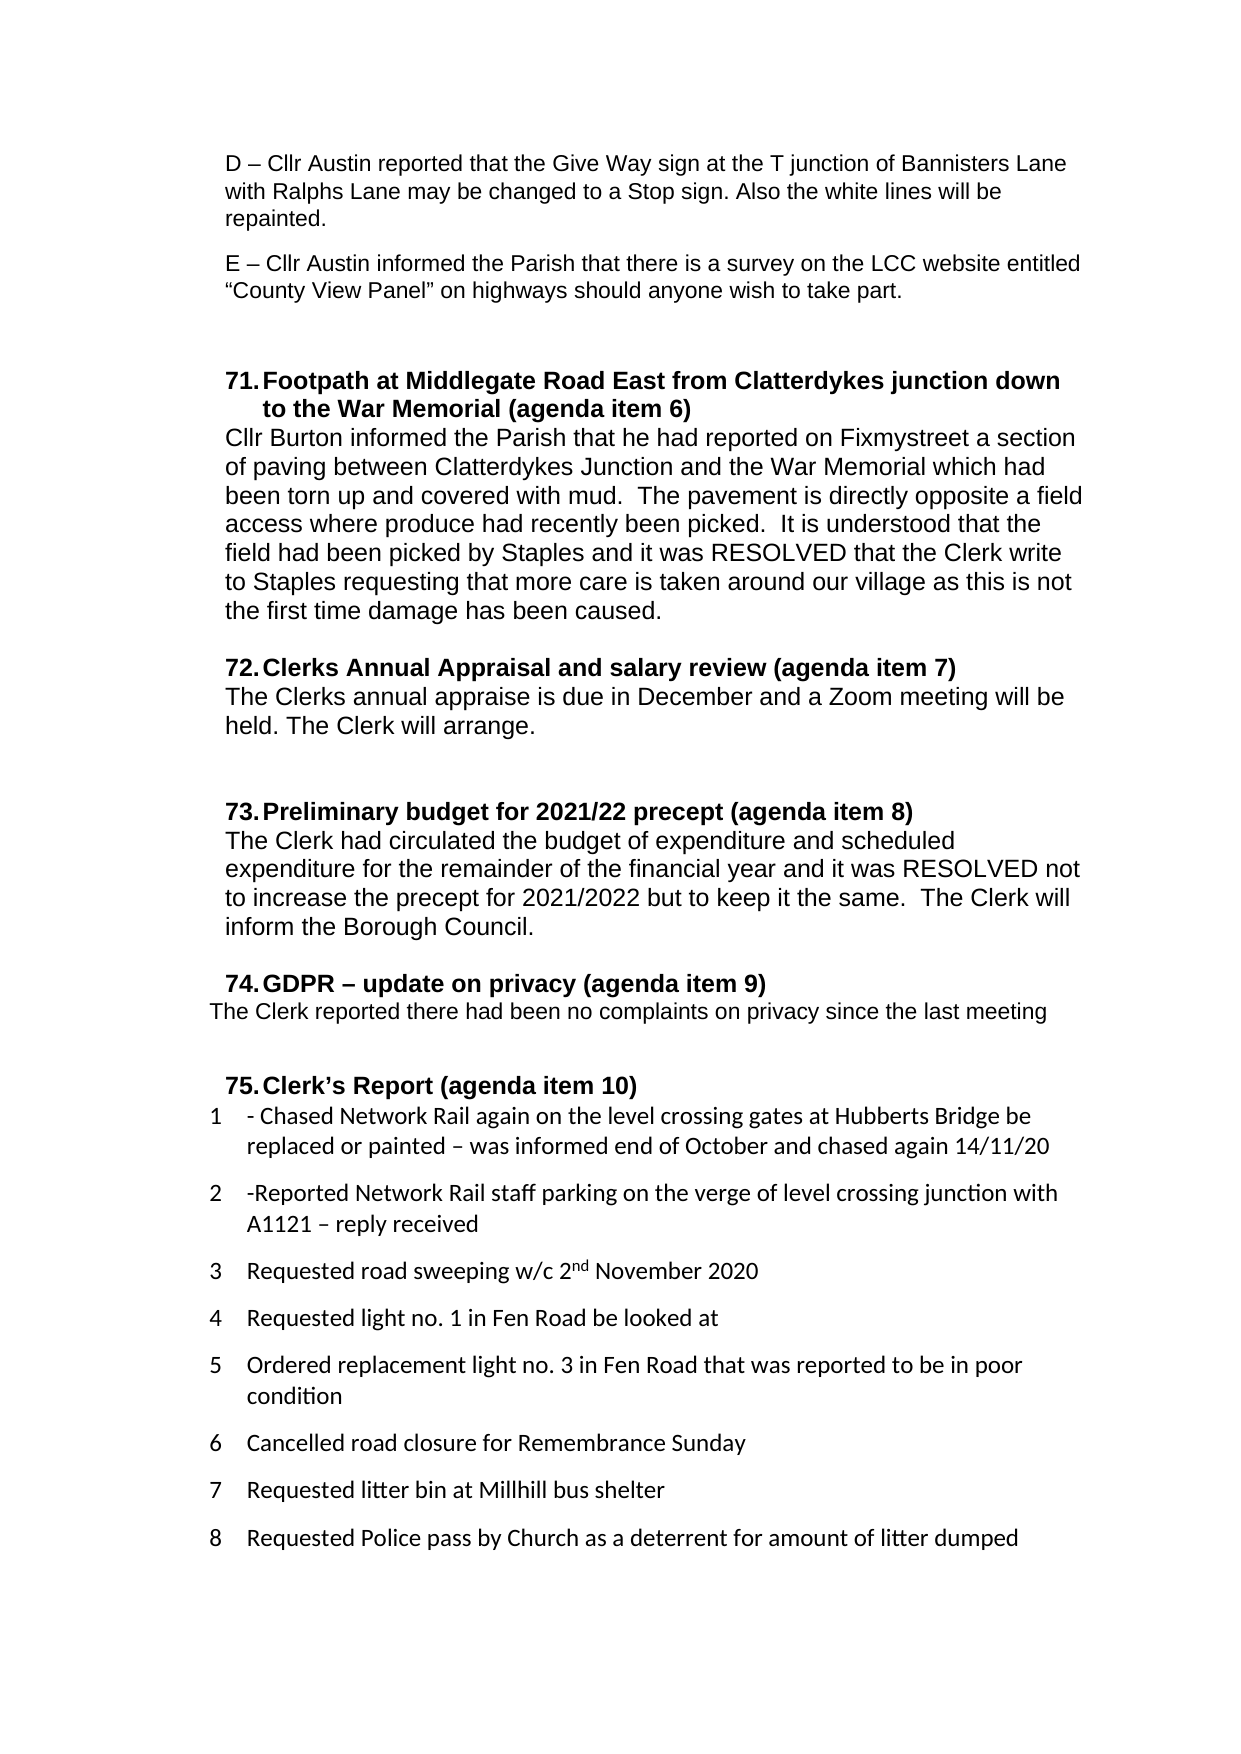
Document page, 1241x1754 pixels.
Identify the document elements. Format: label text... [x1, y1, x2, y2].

list Ordered replacement light no. 3 in Fen Road that was reported to be in poor condition [209, 1350, 1090, 1411]
list -Reported Network Rail staff parking on the verge of level crossing junction with A1121 – reply received [209, 1178, 1090, 1239]
list Cancelled road closure for Remembrance Sunday [209, 1427, 1090, 1458]
list Requested Police pass by Church as a deterrent for amount of litter dumped [209, 1522, 1090, 1552]
list GDPR – update on privacy (agenda item 9) [225, 969, 1090, 998]
list Footpath at Middlegate Road East from Clatterdykes junction down to the War Memorial (agenda item 6) [225, 366, 1090, 423]
list Preliminary budget for 2021/22 precept (agenda item 8) [225, 797, 1090, 826]
list The Clerk had circulated the budget of expenditure and scheduled expenditure for the remainder of the financial year and it was RESOLVED not to increase the precept for 2021/2022 but to keep it the same. The Clerk will inform the Borough Council. [225, 826, 1090, 941]
list Requested litter bin at Millhill bus shelter [209, 1474, 1090, 1505]
text E – Cllr Austin informed the Parish that there is a survey on the LCC website entitled “County View Panel” on highways should anyone wish to take part. [225, 249, 1090, 303]
list Cllr Burton informed the Parish that he had reported on Fixmystreet a section of paving between Clatterdykes Junction and the War Memorial which had been torn up and covered with mud. The pavement is directly opposite a field access where produce had recently been picked. It is understood that the field had been picked by Staples and it was RESOLVED that the Clerk write to Staples requesting that more care is taken around our village as this is not the first time damage has been caused. [225, 423, 1090, 624]
list Requested light no. 1 in Fen Road be looked at [209, 1302, 1090, 1333]
text D – Cllr Austin reported that the Give Way sign at the T junction of Bannisters Lane with Ralphs Lane may be changed to a Stop sign. Also the white lines will be repainted. [225, 150, 1090, 232]
list Clerk’s Report (agenda item 10) [225, 1071, 1090, 1100]
text The Clerk reported there had been no complaints on privacy since the last meeting [209, 998, 1090, 1024]
list - Chased Network Rail again on the level crossing gates at Hubberts Bridge be replaced or painted – was informed end of October and chased again 14/11/20 [209, 1100, 1090, 1161]
list Requested road sweeping w/c 2nd November 2020 [209, 1255, 1090, 1286]
list Clerks Annual Appraisal and salary review (agenda item 7) [225, 653, 1090, 682]
list The Clerks annual appraise is due in December and a Zoom meeting will be held. The Clerk will arrange. [225, 682, 1090, 739]
